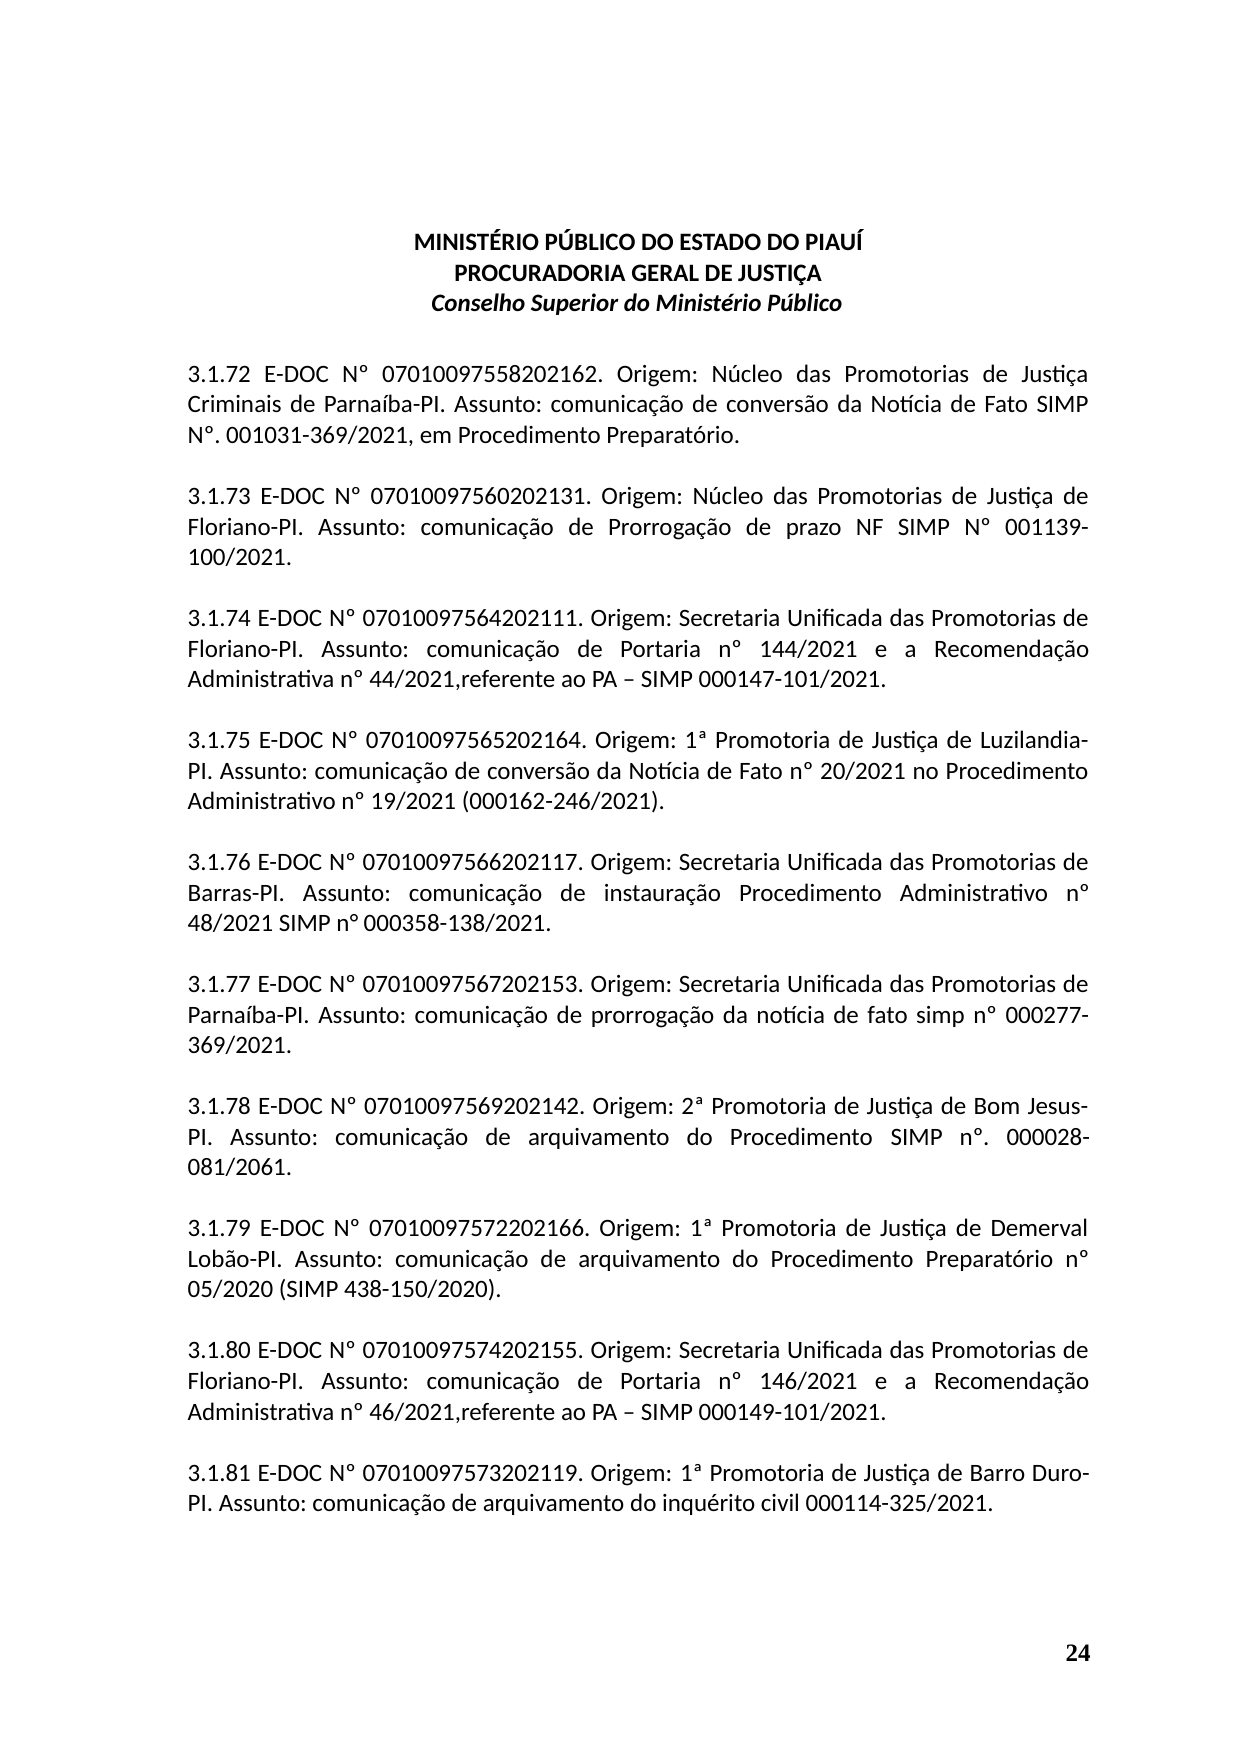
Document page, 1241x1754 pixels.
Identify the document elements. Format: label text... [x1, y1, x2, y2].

text 3.1.79 E-DOC Nº 07010097572202166. Origem: 1ª Promotoria de Justiça de Demerval Lobão-PI. Assunto: comunicação de arquivamento do Procedimento Preparatório nº 05/2020 (SIMP 438-150/2020). [187, 1213, 1090, 1304]
text 3.1.77 E-DOC Nº 07010097567202153. Origem: Secretaria Unificada das Promotorias de Parnaíba-PI. Assunto: comunicação de prorrogação da notícia de fato simp nº 000277-369/2021. [187, 968, 1090, 1060]
text 3.1.74 E-DOC Nº 07010097564202111. Origem: Secretaria Unificada das Promotorias de Floriano-PI. Assunto: comunicação de Portaria nº 144/2021 e a Recomendação Administrativa nº 44/2021,referente ao PA – SIMP 000147-101/2021. [187, 602, 1090, 694]
text 3.1.78 E-DOC Nº 07010097569202142. Origem: 2ª Promotoria de Justiça de Bom Jesus-PI. Assunto: comunicação de arquivamento do Procedimento SIMP nº. 000028- 081/2061. [187, 1091, 1090, 1182]
text 3.1.81 E-DOC Nº 07010097573202119. Origem: 1ª Promotoria de Justiça de Barro Duro-PI. Assunto: comunicação de arquivamento do inquérito civil 000114-325/2021. [187, 1457, 1090, 1518]
text 3.1.80 E-DOC Nº 07010097574202155. Origem: Secretaria Unificada das Promotorias de Floriano-PI. Assunto: comunicação de Portaria nº 146/2021 e a Recomendação Administrativa nº 46/2021,referente ao PA – SIMP 000149-101/2021. [187, 1335, 1090, 1426]
text 3.1.75 E-DOC Nº 07010097565202164. Origem: 1ª Promotoria de Justiça de Luzilandia-PI. Assunto: comunicação de conversão da Notícia de Fato nº 20/2021 no Procedimento Administrativo nº 19/2021 (000162-246/2021). [187, 724, 1090, 816]
text 3.1.72 E-DOC Nº 07010097558202162. Origem: Núcleo das Promotorias de Justiça Criminais de Parnaíba-PI. Assunto: comunicação de conversão da Notícia de Fato SIMP Nº. 001031-369/2021, em Procedimento Preparatório. [187, 358, 1090, 449]
text 3.1.73 E-DOC Nº 07010097560202131. Origem: Núcleo das Promotorias de Justiça de Floriano-PI. Assunto: comunicação de Prorrogação de prazo NF SIMP Nº 001139-100/2021. [187, 480, 1090, 572]
text 3.1.76 E-DOC Nº 07010097566202117. Origem: Secretaria Unificada das Promotorias de Barras-PI. Assunto: comunicação de instauração Procedimento Administrativo nº 48/2021 SIMP n° 000358-138/2021. [187, 846, 1090, 938]
